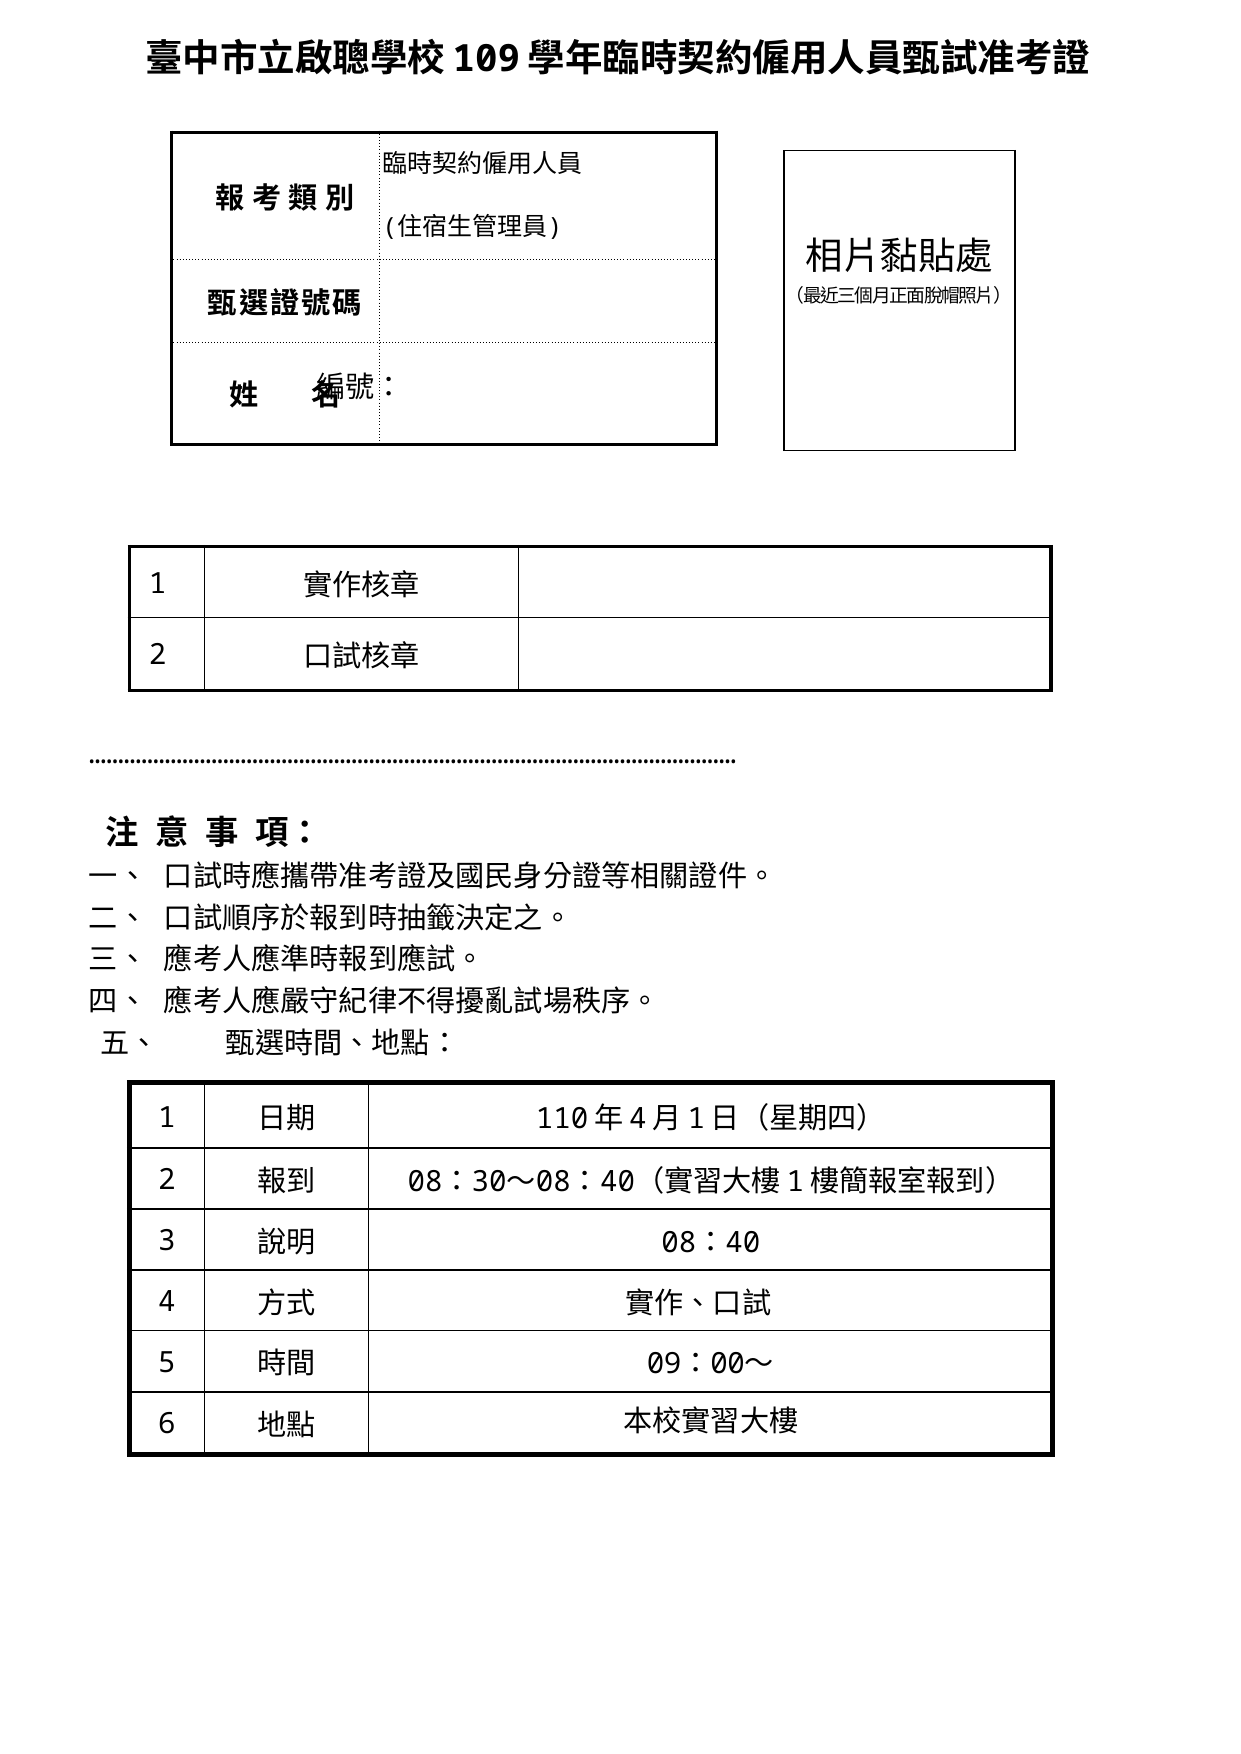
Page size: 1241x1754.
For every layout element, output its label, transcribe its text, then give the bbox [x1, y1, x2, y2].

table_cell [379, 259, 715, 342]
table_cell 4 [132, 1271, 204, 1330]
table_header [519, 548, 1049, 617]
table_cell 口試核章 [205, 618, 518, 688]
table_cell 3 [132, 1210, 204, 1269]
table_cell 5 [132, 1331, 204, 1391]
table_header 110年4月1日（星期四） [369, 1085, 1050, 1147]
table_cell 09：00～ [369, 1331, 1050, 1391]
table_cell 說明 [205, 1210, 368, 1269]
table_cell 甄選證號碼 [173, 259, 379, 342]
table_header 1 [131, 548, 204, 617]
table_cell 本校實習大樓 [369, 1393, 1050, 1452]
table_cell 2 [131, 618, 204, 688]
table_header 臺中市立啟聰學校109學年臨時契約僱用人員甄試准考證 編號： ………………………………………………………………………………………………… 注 意 事 項： 口試時應攜帶准考證及國民身分證等相關證件。 口試順序於報到時抽籤決定之。 應考人應準時報到應試。 應考人應嚴守紀律不得擾亂試場秩序。 甄選時間、地點： [86, 30, 1240, 1498]
table_cell 姓名 [173, 342, 379, 443]
table_cell 地點 [205, 1393, 368, 1452]
table_header 報考類別 [173, 134, 379, 259]
table_cell 6 [132, 1393, 204, 1452]
table_header 1 [132, 1085, 204, 1147]
table_header 日期 [205, 1085, 368, 1147]
table_cell 時間 [205, 1331, 368, 1391]
table_cell [379, 342, 715, 443]
table_cell [519, 618, 1049, 688]
table_header 臨時契約僱用人員 (住宿生管理員) [379, 134, 715, 259]
table_cell 2 [132, 1149, 204, 1208]
table_cell [129, 1457, 1053, 1498]
table_cell 報到 [205, 1149, 368, 1208]
table_cell 08：40 [369, 1210, 1050, 1269]
table_header 實作核章 [205, 548, 518, 617]
table_cell 方式 [205, 1271, 368, 1330]
table_cell 08：30～08：40（實習大樓1樓簡報室報到） [369, 1149, 1050, 1208]
table_cell 實作、口試 [369, 1271, 1050, 1330]
